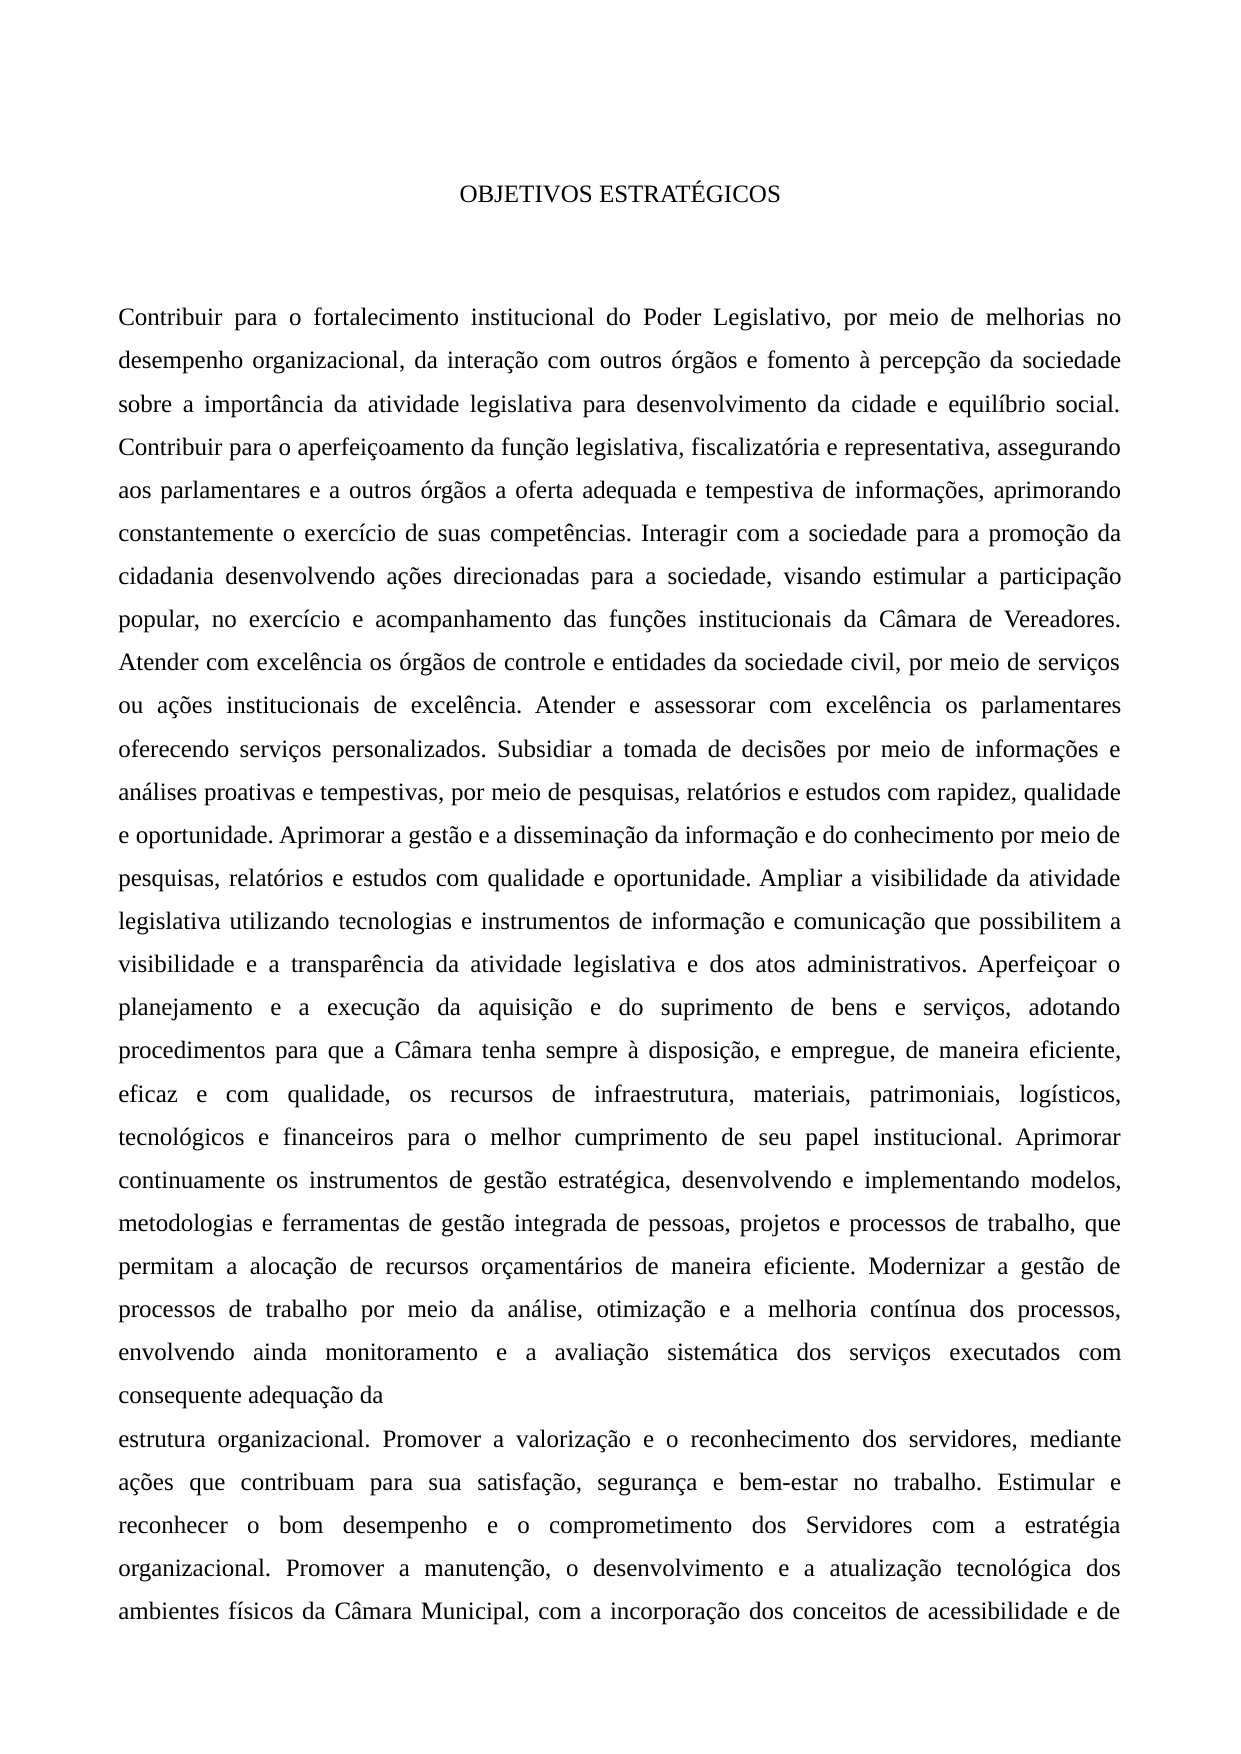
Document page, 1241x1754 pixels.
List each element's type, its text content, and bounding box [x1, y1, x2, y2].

text estrutura organizacional. Promover a valorização e o reconhecimento dos servidores, mediante ações que contribuam para sua satisfação, segurança e bem-estar no trabalho. Estimular e reconhecer o bom desempenho e o comprometimento dos Servidores com a estratégia organizacional. Promover a manutenção, o desenvolvimento e a atualização tecnológica dos ambientes físicos da Câmara Municipal, com a incorporação dos conceitos de acessibilidade e de [118, 1424, 1122, 1625]
text Contribuir para o fortalecimento institucional do Poder Legislativo, por meio de melhorias no desempenho organizacional, da interação com outros órgãos e fomento à percepção da sociedade sobre a importância da atividade legislativa para desenvolvimento da cidade e equilíbrio social. Contribuir para o aperfeiçoamento da função legislativa, fiscalizatória e representativa, assegurando aos parlamentares e a outros órgãos a oferta adequada e tempestiva de informações, aprimorando constantemente o exercício de suas competências. Interagir com a sociedade para a promoção da cidadania desenvolvendo ações direcionadas para a sociedade, visando estimular a participação popular, no exercício e acompanhamento das funções institucionais da Câmara de Vereadores. Atender com excelência os órgãos de controle e entidades da sociedade civil, por meio de serviços ou ações institucionais de excelência. Atender e assessorar com excelência os parlamentares oferecendo serviços personalizados. Subsidiar a tomada de decisões por meio de informações e análises proativas e tempestivas, por meio de pesquisas, relatórios e estudos com rapidez, qualidade e oportunidade. Aprimorar a gestão e a disseminação da informação e do conhecimento por meio de pesquisas, relatórios e estudos com qualidade e oportunidade. Ampliar a visibilidade da atividade legislativa utilizando tecnologias e instrumentos de informação e comunicação que possibilitem a visibilidade e a transparência da atividade legislativa e dos atos administrativos. Aperfeiçoar o planejamento e a execução da aquisição e do suprimento de bens e serviços, adotando procedimentos para que a Câmara tenha sempre à disposição, e empregue, de maneira eficiente, eficaz e com qualidade, os recursos de infraestrutura, materiais, patrimoniais, logísticos, tecnológicos e financeiros para o melhor cumprimento de seu papel institucional. Aprimorar continuamente os instrumentos de gestão estratégica, desenvolvendo e implementando modelos, metodologias e ferramentas de gestão integrada de pessoas, projetos e processos de trabalho, que permitam a alocação de recursos orçamentários de maneira eficiente. Modernizar a gestão de processos de trabalho por meio da análise, otimização e a melhoria contínua dos processos, envolvendo ainda monitoramento e a avaliação sistemática dos serviços executados com consequente adequação da [118, 302, 1122, 1409]
text OBJETIVOS ESTRATÉGICOS [118, 179, 1122, 208]
